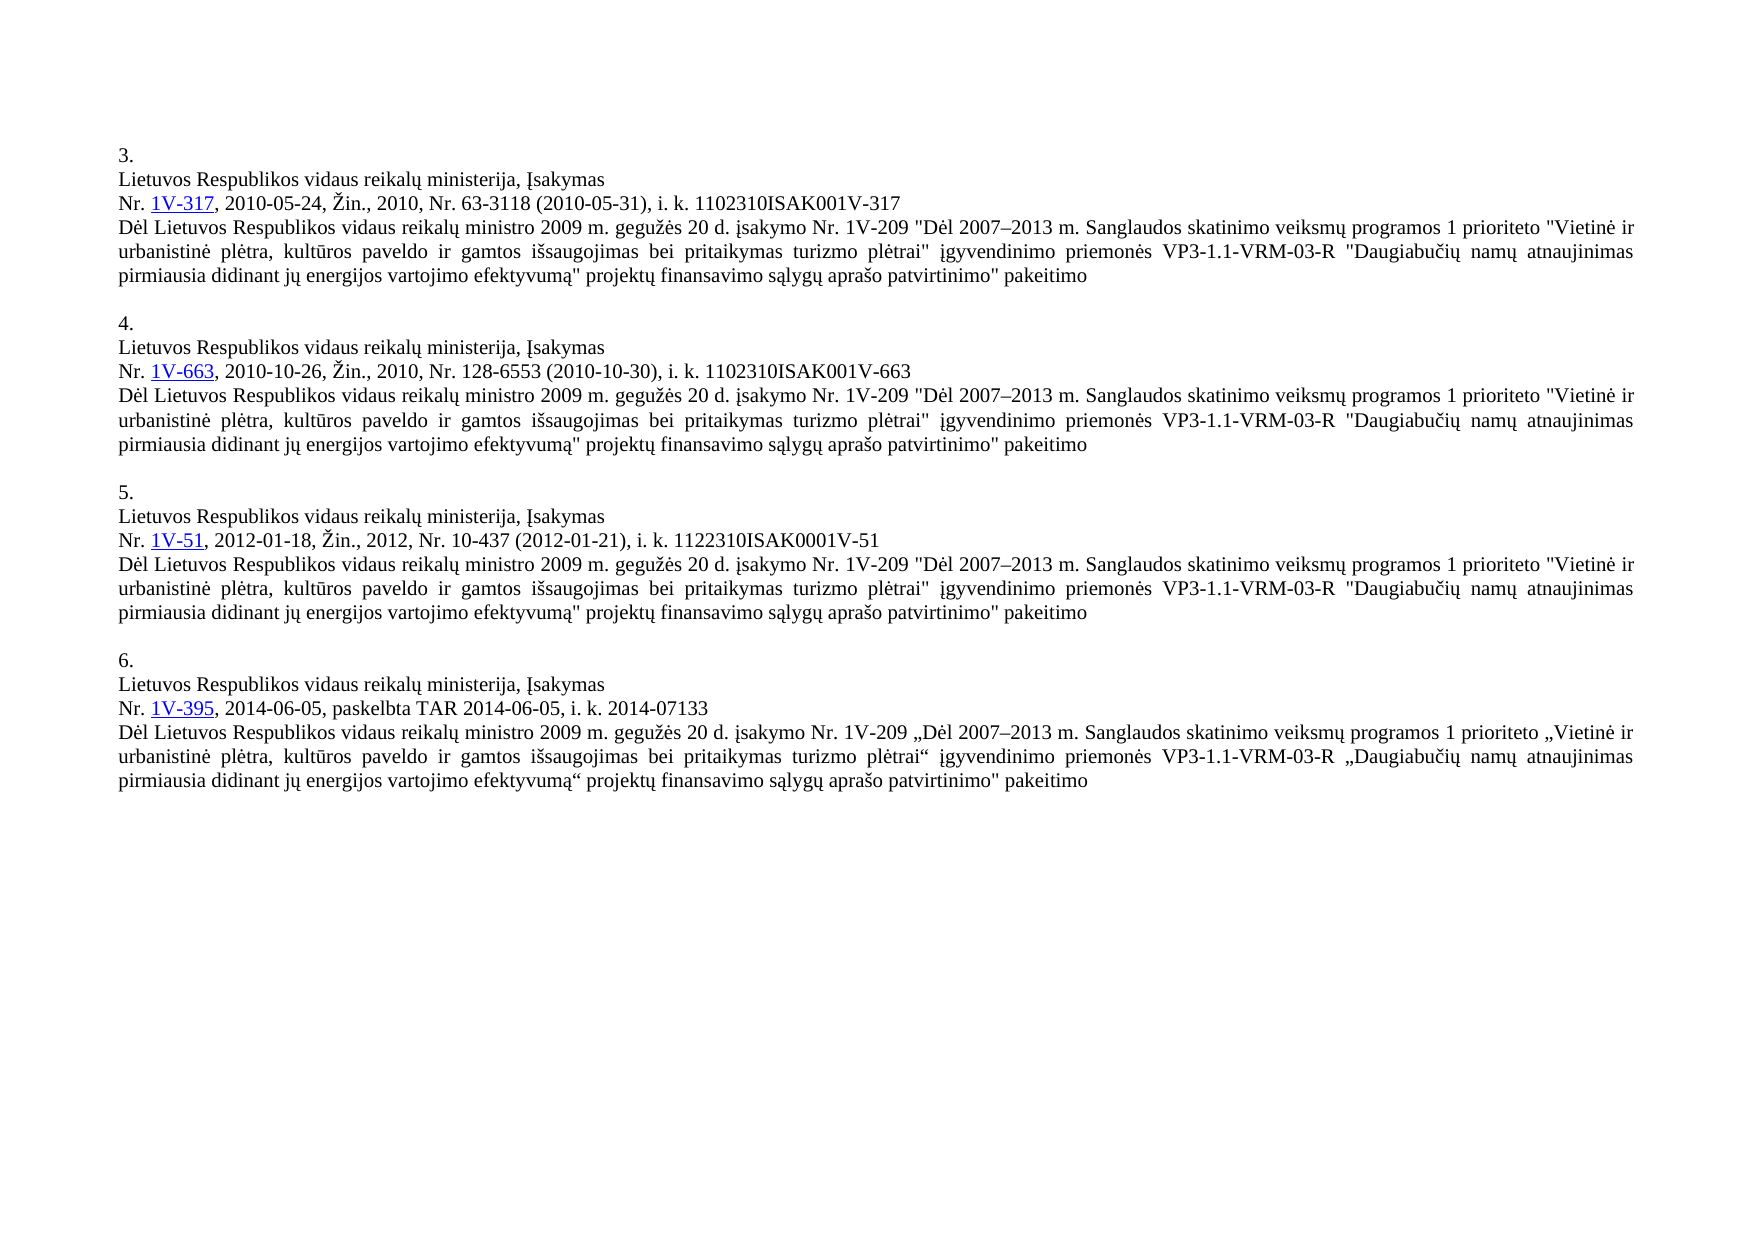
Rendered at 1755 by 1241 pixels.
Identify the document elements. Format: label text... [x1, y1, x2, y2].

text 4. [118, 311, 1636, 335]
text Dėl Lietuvos Respublikos vidaus reikalų ministro 2009 m. gegužės 20 d. įsakymo Nr. 1V-209 „Dėl 2007–2013 m. Sanglaudos skatinimo veiksmų programos 1 prioriteto „Vietinė ir urbanistinė plėtra, kultūros paveldo ir gamtos išsaugojimas bei pritaikymas turizmo plėtrai“ įgyvendinimo priemonės VP3-1.1-VRM-03-R „Daugiabučių namų atnaujinimas pirmiausia didinant jų energijos vartojimo efektyvumą“ projektų finansavimo sąlygų aprašo patvirtinimo" pakeitimo [118, 720, 1636, 792]
text 5. [118, 480, 1636, 504]
text Nr. 1V-395, 2014-06-05, paskelbta TAR 2014-06-05, i. k. 2014-07133 [118, 696, 1636, 720]
text Nr. 1V-317, 2010-05-24, Žin., 2010, Nr. 63-3118 (2010-05-31), i. k. 1102310ISAK001V-317 [118, 191, 1636, 215]
text Dėl Lietuvos Respublikos vidaus reikalų ministro 2009 m. gegužės 20 d. įsakymo Nr. 1V-209 "Dėl 2007–2013 m. Sanglaudos skatinimo veiksmų programos 1 prioriteto "Vietinė ir urbanistinė plėtra, kultūros paveldo ir gamtos išsaugojimas bei pritaikymas turizmo plėtrai" įgyvendinimo priemonės VP3-1.1-VRM-03-R "Daugiabučių namų atnaujinimas pirmiausia didinant jų energijos vartojimo efektyvumą" projektų finansavimo sąlygų aprašo patvirtinimo" pakeitimo [118, 215, 1636, 287]
text Lietuvos Respublikos vidaus reikalų ministerija, Įsakymas [118, 672, 1636, 696]
text 3. [118, 143, 1636, 167]
text Lietuvos Respublikos vidaus reikalų ministerija, Įsakymas [118, 167, 1636, 191]
text Nr. 1V-51, 2012-01-18, Žin., 2012, Nr. 10-437 (2012-01-21), i. k. 1122310ISAK0001V-51 [118, 528, 1636, 552]
text Dėl Lietuvos Respublikos vidaus reikalų ministro 2009 m. gegužės 20 d. įsakymo Nr. 1V-209 "Dėl 2007–2013 m. Sanglaudos skatinimo veiksmų programos 1 prioriteto "Vietinė ir urbanistinė plėtra, kultūros paveldo ir gamtos išsaugojimas bei pritaikymas turizmo plėtrai" įgyvendinimo priemonės VP3-1.1-VRM-03-R "Daugiabučių namų atnaujinimas pirmiausia didinant jų energijos vartojimo efektyvumą" projektų finansavimo sąlygų aprašo patvirtinimo" pakeitimo [118, 383, 1636, 456]
text Lietuvos Respublikos vidaus reikalų ministerija, Įsakymas [118, 504, 1636, 528]
text Dėl Lietuvos Respublikos vidaus reikalų ministro 2009 m. gegužės 20 d. įsakymo Nr. 1V-209 "Dėl 2007–2013 m. Sanglaudos skatinimo veiksmų programos 1 prioriteto "Vietinė ir urbanistinė plėtra, kultūros paveldo ir gamtos išsaugojimas bei pritaikymas turizmo plėtrai" įgyvendinimo priemonės VP3-1.1-VRM-03-R "Daugiabučių namų atnaujinimas pirmiausia didinant jų energijos vartojimo efektyvumą" projektų finansavimo sąlygų aprašo patvirtinimo" pakeitimo [118, 552, 1636, 624]
text Lietuvos Respublikos vidaus reikalų ministerija, Įsakymas [118, 335, 1636, 359]
text Nr. 1V-663, 2010-10-26, Žin., 2010, Nr. 128-6553 (2010-10-30), i. k. 1102310ISAK001V-663 [118, 359, 1636, 383]
text 6. [118, 648, 1636, 672]
